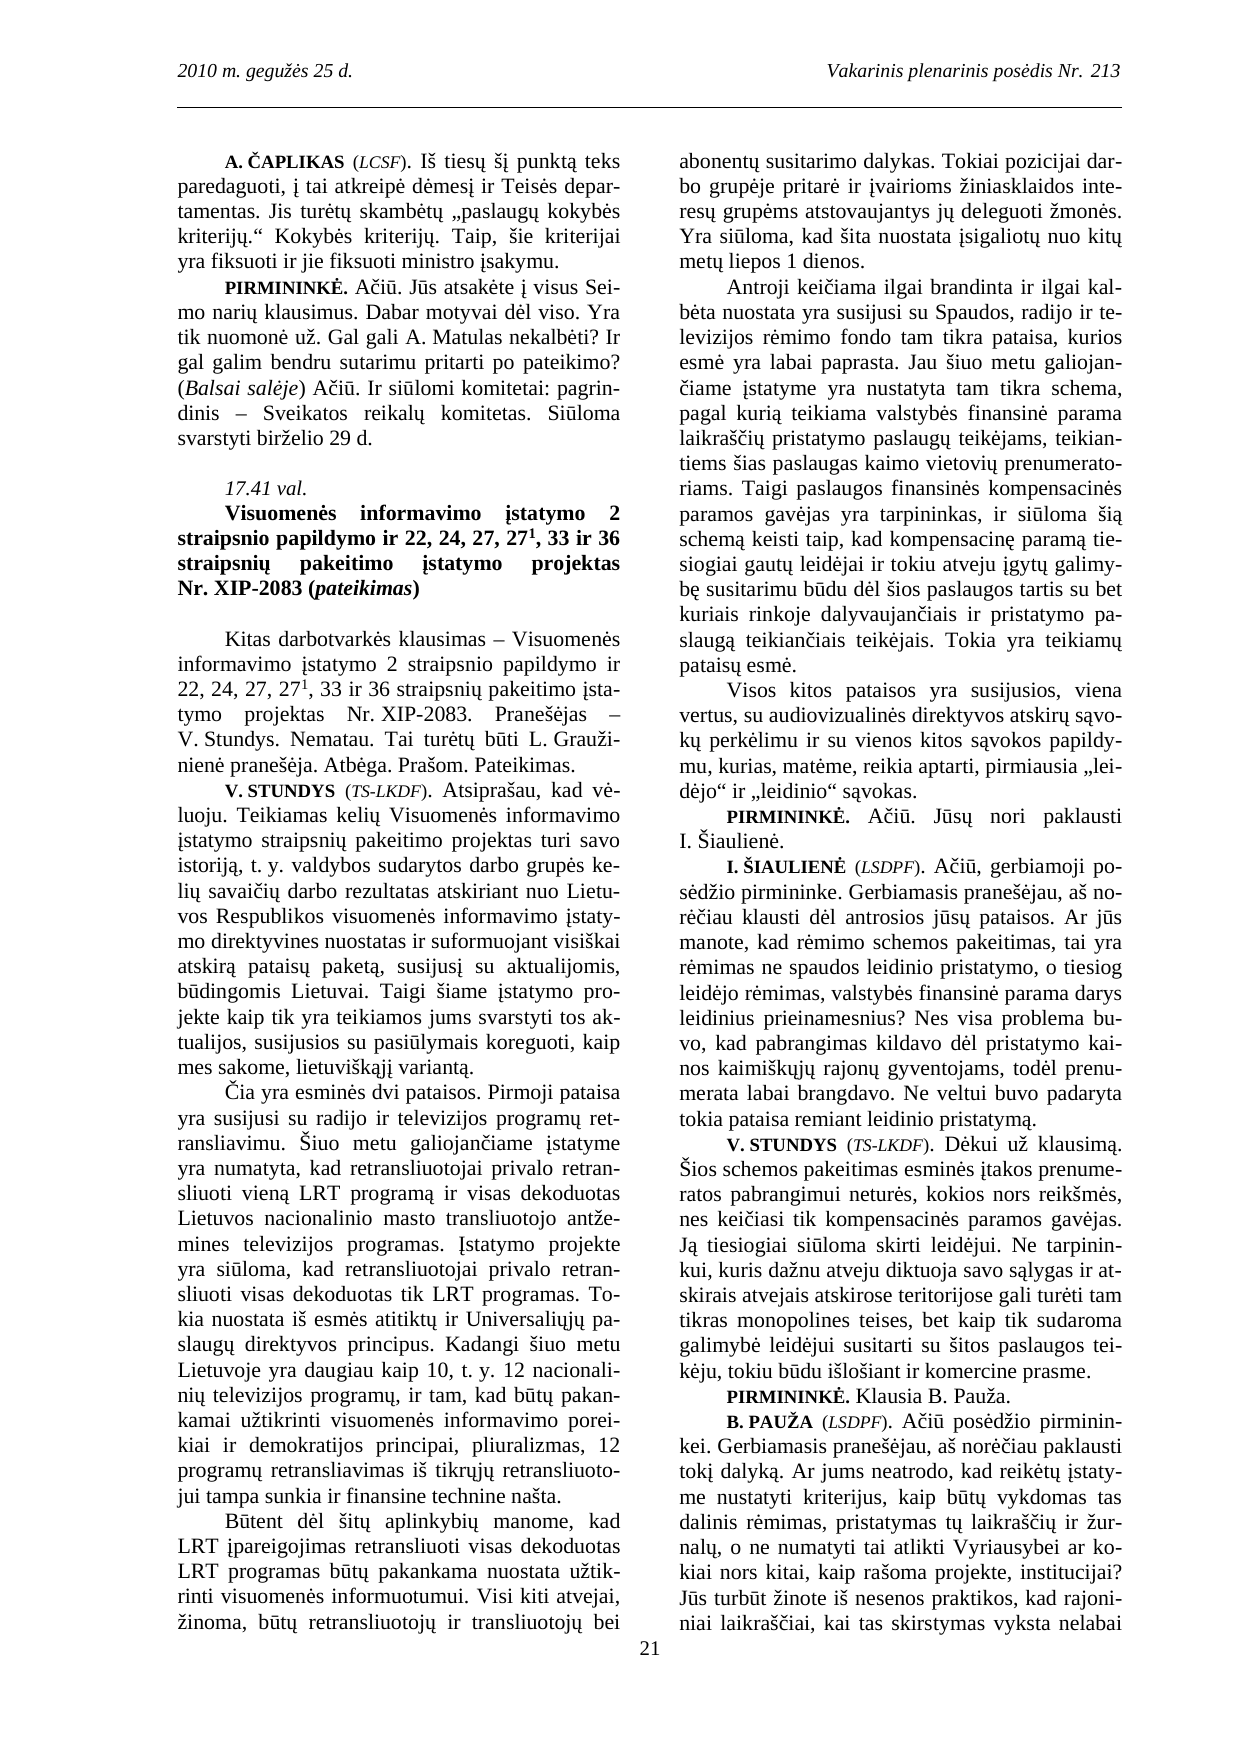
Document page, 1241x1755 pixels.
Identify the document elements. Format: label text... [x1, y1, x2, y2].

text A. ČAPLIKAS (LCSF). Iš tie­sų šį punk­tą teks pa­re­da­guo­ti, į tai at­krei­pė dė­me­sį ir Tei­sės de­par­ta­men­tas. Jis tu­rė­tų skam­bė­tų „pa­slau­gų ko­ky­bės kri­te­ri­jų.“ Ko­ky­bės kri­te­ri­jų. Taip, šie kri­te­ri­jai yra fik­suo­ti ir jie fik­suo­ti mi­nist­ro įsa­ky­mu. [177, 148, 620, 274]
text Ant­ro­ji kei­čia­ma il­gai bran­din­ta ir il­gai kal­bė­ta nuo­sta­ta yra su­si­ju­si su Spau­dos, ra­di­jo ir te­le­vi­zi­jos rė­mi­mo fon­do tam tik­ra pa­tai­sa, ku­rios es­mė yra la­bai pa­pras­ta. Jau šiuo me­tu ga­lio­jan­čia­me įsta­ty­me yra nu­sta­ty­ta tam tik­ra sche­ma, pa­gal ku­rią tei­kia­ma vals­ty­bės fi­nan­si­nė pa­ra­ma laik­raš­čių pri­sta­ty­mo pa­slau­gų tei­kė­jams, tei­kian­tiems šias pa­slau­gas kai­mo vie­to­vių pre­nu­me­ra­to­riams. Tai­gi pa­slau­gos fi­nan­si­nės kom­pen­sa­ci­nės pa­ra­mos ga­vė­jas yra tar­pi­nin­kas, ir siū­lo­ma šią sche­mą keis­ti taip, kad kom­pen­sa­ci­nę pa­ra­mą tie­sio­giai gau­tų lei­dė­jai ir to­kiu at­ve­ju įgy­tų ga­li­my­bę su­si­ta­ri­mu bū­du dėl šios pa­slau­gos tar­tis su bet ku­riais rin­ko­je da­ly­vau­jan­čiais ir pri­sta­ty­mo pa­slau­gą tei­kian­čiais tei­kė­jais. To­kia yra tei­kia­mų pa­tai­sų es­mė. [679, 274, 1122, 677]
text PIRMININKĖ. Ačiū. Jū­sų no­ri pa­klaus­ti I. Šiau­lie­nė. [679, 803, 1122, 853]
text abo­nen­tų su­si­ta­ri­mo da­ly­kas. To­kiai po­zi­ci­jai dar­bo gru­pė­je pri­ta­rė ir įvai­rioms ži­niask­lai­dos in­te­re­sų gru­pėms at­sto­vau­jan­tys jų de­le­guo­ti žmo­nės. Yra siū­lo­ma, kad ši­ta nuo­sta­ta įsi­ga­lio­tų nuo ki­tų me­tų lie­pos 1 die­nos. [679, 148, 1122, 274]
text Čia yra es­mi­nės dvi pa­tai­sos. Pir­mo­ji pa­tai­sa yra su­si­ju­si su ra­di­jo ir te­le­vi­zi­jos pro­gra­mų ret­ran­slia­vi­mu. Šiuo me­tu ga­lio­jan­čia­me įsta­ty­me yra nu­ma­ty­ta, kad ret­ran­sliuo­to­jai pri­va­lo ret­ran­sliuo­ti vie­ną LRT pro­gra­mą ir vi­sas de­ko­duo­tas Lie­tu­vos na­cio­na­li­nio mas­to tran­sliuo­to­jo ant­že­mi­nes te­le­vi­zi­jos pro­gra­mas. Įsta­ty­mo pro­jek­te yra siū­lo­ma, kad ret­ran­sliuo­to­jai pri­va­lo ret­ran­sliuo­ti vi­sas de­ko­duo­tas tik LRT pro­gra­mas. To­kia nuo­sta­ta iš es­mės ati­tik­tų ir uni­ver­sa­lių­jų pa­slau­gų di­rek­ty­vos prin­ci­pus. Ka­dan­gi šiuo me­tu Lie­tu­vo­je yra dau­giau kaip 10, t. y. 12 na­cio­na­li­nių te­le­vi­zi­jos pro­gra­mų, ir tam, kad bū­tų pa­kan­ka­mai už­tik­rin­ti vi­suo­me­nės in­for­ma­vi­mo po­rei­kiai ir de­mo­kra­tijos prin­ci­pai, pliu­ra­liz­mas, 12 pro­gra­mų ret­ran­slia­vi­mas iš tik­rų­jų ret­ran­sliuo­to­jui tam­pa sun­kia ir fi­nan­si­ne tech­ni­ne naš­ta. [177, 1079, 620, 1508]
text Vi­sos ki­tos pa­tai­sos yra su­si­ju­sios, vie­na ver­tus, su au­dio­vi­zu­a­li­nės di­rek­ty­vos at­ski­rų są­vo­kų per­kė­li­mu ir su vie­nos ki­tos są­vo­kos pa­pil­dy­mu, ku­rias, ma­tė­me, rei­kia ap­tar­ti, pir­miau­sia „lei­dė­jo“ ir „lei­di­nio“ są­vo­kas. [679, 677, 1122, 803]
text 17.41 val. [224, 475, 620, 499]
text V. STUNDYS (TS-LKDF). At­si­pra­šau, kad vė­luo­ju. Tei­kia­mas ke­lių Vi­suo­me­nės in­for­ma­vi­mo įsta­ty­mo straips­nių pa­kei­ti­mo pro­jek­tas tu­ri sa­vo is­to­ri­ją, t. y. val­dy­bos su­da­ry­tos dar­bo gru­pės ke­lių sa­vai­čių dar­bo re­zul­ta­tas at­ski­riant nuo Lie­tu­vos Res­pub­li­kos vi­suo­me­nės in­for­ma­vi­mo įsta­ty­mo di­rek­ty­vi­nes nuo­sta­tas ir su­for­muo­jant vi­siš­kai at­ski­rą pa­tai­sų pa­ke­tą, su­si­ju­sį su ak­tu­a­li­jo­mis, bū­din­go­mis Lie­tu­vai. Tai­gi šia­me įsta­ty­mo pro­jek­te kaip tik yra tei­kia­mos jums svars­ty­ti tos ak­tu­a­li­jos, su­si­ju­sios su pa­siū­ly­mais ko­re­guo­ti, kaip mes sa­ko­me, lie­tu­viš­ką­jį va­rian­tą. [177, 777, 620, 1079]
text PIRMININKĖ. Ačiū. Jūs at­sa­kė­te į vi­sus Sei­mo na­rių klau­si­mus. Da­bar mo­ty­vai dėl vi­so. Yra tik nuo­mo­nė už. Gal ga­li A. Ma­tu­las ne­kal­bė­ti? Ir gal ga­lim ben­dru su­ta­ri­mu pri­tar­ti po pa­tei­ki­mo? (Bal­sai sa­lė­je) Ačiū. Ir siū­lo­mi ko­mi­te­tai: pa­grin­di­nis – Svei­ka­tos rei­ka­lų ko­mi­te­tas. Siū­lo­ma svars­ty­ti bir­že­lio 29 d. [177, 274, 620, 450]
text Vi­suo­me­nės in­for­ma­vi­mo įsta­ty­mo 2 straips­nio pa­pil­dy­mo ir 22, 24, 27, 271, 33 ir 36 straips­nių pa­kei­ti­mo įsta­ty­mo pro­jek­tas Nr. XIP-2083 (pa­tei­ki­mas) [177, 499, 620, 600]
text PIRMININKĖ. Klau­sia B. Pau­ža. [679, 1383, 1122, 1408]
text Bū­tent dėl ši­tų ap­lin­ky­bių ma­no­me, kad LRT įpa­rei­go­ji­mas ret­ran­sliuo­ti vi­sas de­ko­duo­tas LRT pro­gra­mas bū­tų pa­kan­ka­ma nuo­sta­ta už­tik­rin­ti vi­suo­me­nės in­for­muo­tu­mui. Vi­si ki­ti at­ve­jai, ži­no­ma, bū­tų ret­ran­sliuo­to­jų ir tran­sliuo­to­jų bei [177, 1508, 620, 1634]
text I. ŠIAULIENĖ (LSDPF). Ačiū, ger­bia­mo­ji po­sė­džio pir­mi­nin­ke. Ger­bia­ma­sis pra­ne­šė­jau, aš no­rė­čiau klaus­ti dėl ant­ro­sios jū­sų pa­tai­sos. Ar jūs ma­no­te, kad rė­mi­mo sche­mos pa­kei­ti­mas, tai yra rė­mi­mas ne spau­dos lei­di­nio pri­sta­ty­mo, o tie­siog lei­dė­jo rė­mi­mas, vals­ty­bės fi­nan­si­nė pa­ra­ma da­rys lei­di­nius pri­ei­na­mes­nius? Nes vi­sa pro­ble­ma bu­vo, kad pa­bran­gi­mas kil­da­vo dėl pri­sta­ty­mo kai­nos kai­miš­kų­jų ra­jo­nų gy­ven­to­jams, to­dėl pre­nu­me­ra­ta la­bai brang­da­vo. Ne vel­tui bu­vo pa­da­ry­ta to­kia pa­tai­sa re­miant lei­di­nio pri­sta­ty­mą. [679, 853, 1122, 1131]
text B. PAUŽA (LSDPF). Ačiū po­sė­džio pir­mi­nin­kei. Ger­bia­ma­sis pra­ne­šė­jau, aš no­rė­čiau pa­klaus­ti to­kį da­ly­ką. Ar jums ne­at­ro­do, kad rei­kė­tų įsta­ty­me nu­sta­ty­ti kri­te­ri­jus, kaip bū­tų vyk­do­mas tas da­li­nis rė­mi­mas, pri­sta­ty­mas tų laik­raš­čių ir žur­na­lų, o ne nu­ma­ty­ti tai at­lik­ti Vy­riau­sy­bei ar ko­kiai nors ki­tai, kaip ra­šo­ma pro­jek­te, ins­ti­tu­ci­jai? Jūs tur­būt ži­no­te iš ne­se­nos prak­ti­kos, kad ra­jo­ni­niai laik­raš­čiai, kai tas skirs­ty­mas vyks­ta ne­la­bai [679, 1408, 1122, 1635]
text V. STUNDYS (TS-LKDF). Dė­kui už klau­si­mą. Šios sche­mos pa­kei­ti­mas es­mi­nės įta­kos pre­nu­me­ra­tos pa­bran­gi­mui ne­tu­rės, ko­kios nors reikš­mės, nes kei­čia­si tik kom­pen­sa­ci­nės pa­ra­mos ga­vė­jas. Ją tie­sio­giai siū­lo­ma skir­ti lei­dė­jui. Ne tar­pi­nin­kui, ku­ris daž­nu at­ve­ju dik­tuo­ja sa­vo są­ly­gas ir at­ski­rais at­ve­jais at­ski­ro­se te­ri­to­ri­jo­se ga­li tu­rė­ti tam tik­ras mo­no­po­li­nes tei­ses, bet kaip tik su­da­ro­ma ga­li­my­bė lei­dė­jui su­si­tar­ti su ši­tos pa­slau­gos tei­kė­ju, to­kiu bū­du iš­lo­šiant ir ko­mer­ci­ne pras­me. [679, 1131, 1122, 1383]
text Ki­tas dar­bo­tvarkės klau­si­mas – Vi­suo­me­nės in­for­ma­vi­mo įsta­ty­mo 2 straips­nio pa­pil­dy­mo ir 22, 24, 27, 271, 33 ir 36 straips­nių pa­kei­ti­mo įsta­ty­mo pro­jek­tas Nr. XIP-2083. Pra­ne­šė­jas – V. Stun­dys. Ne­ma­tau. Tai tu­rė­tų bū­ti L. Grau­ži­nie­nė pra­ne­šė­ja. At­bė­ga. Pra­šom. Pa­tei­ki­mas. [177, 626, 620, 777]
